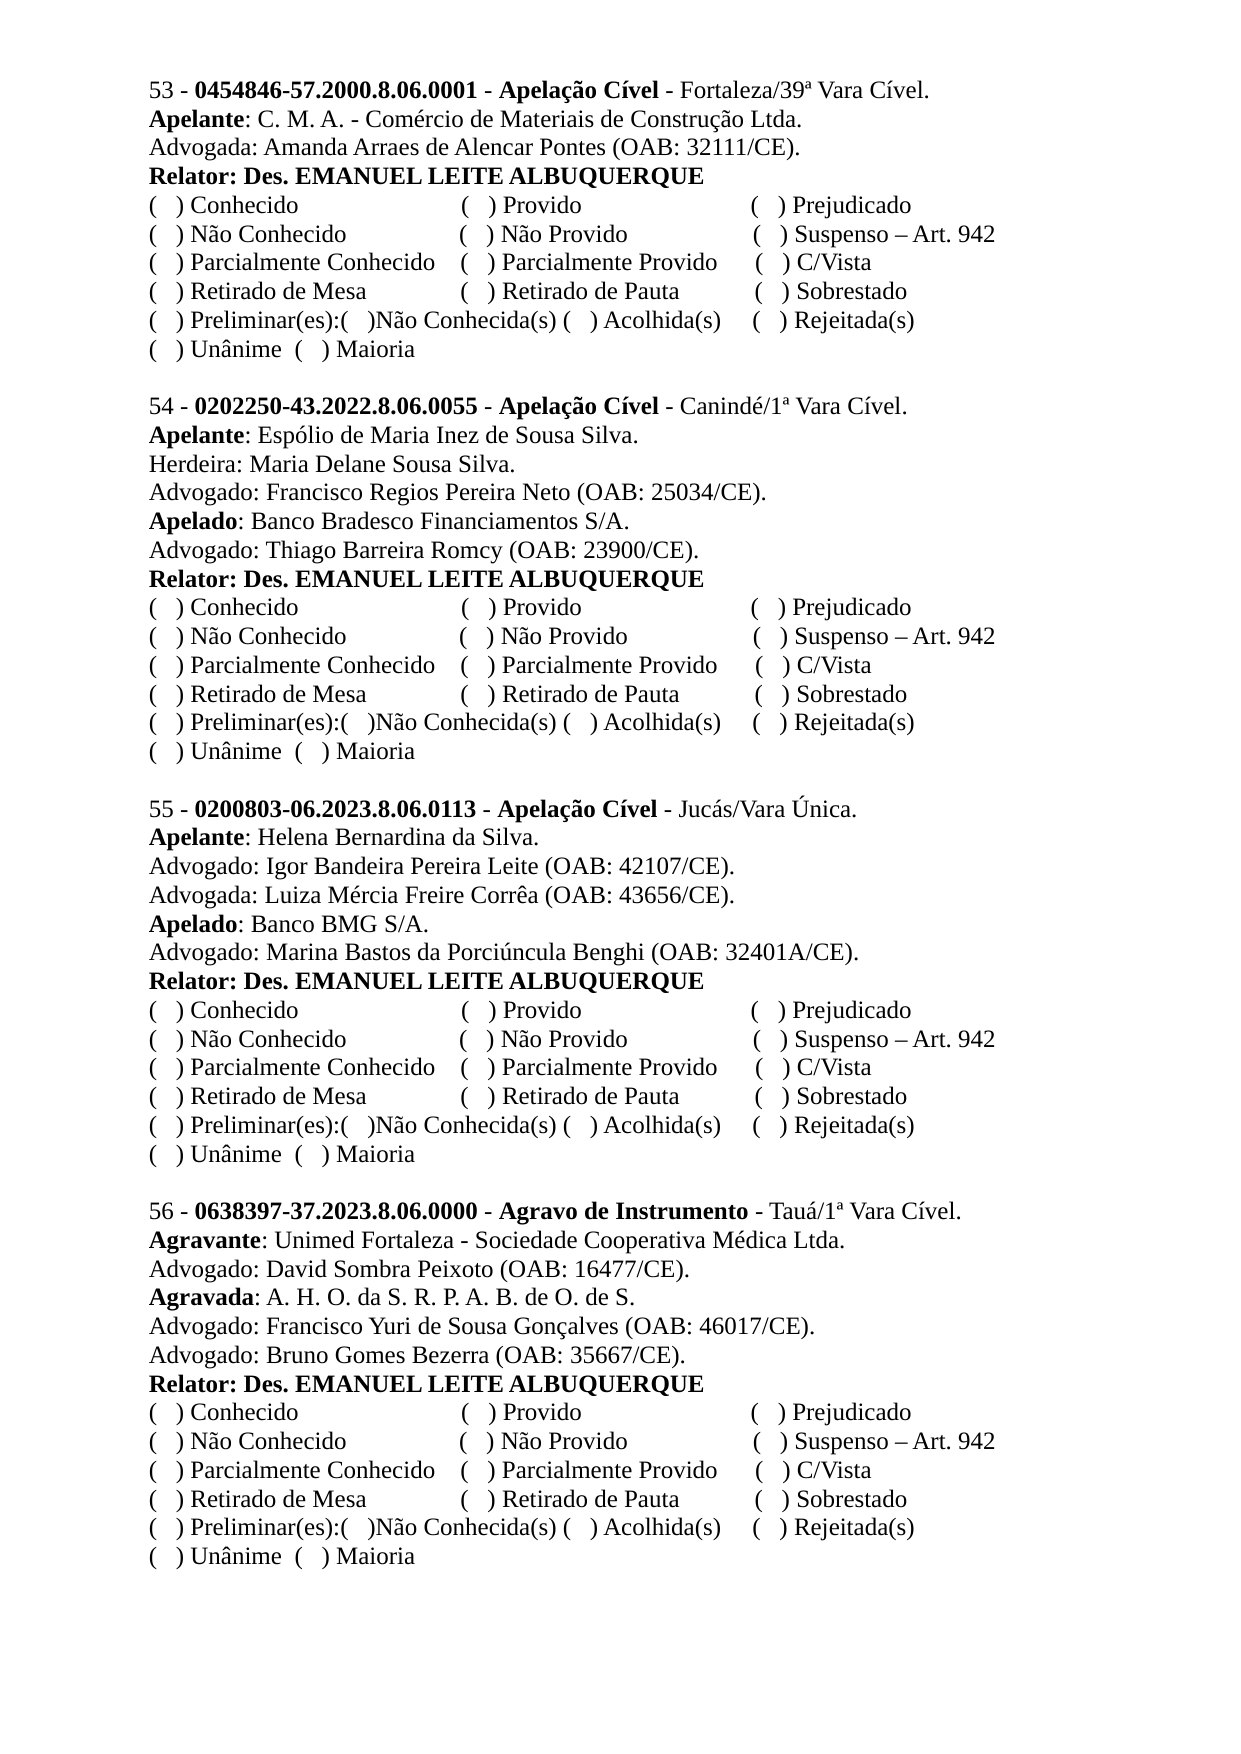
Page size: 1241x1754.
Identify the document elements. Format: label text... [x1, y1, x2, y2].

text ( ) Não Conhecido ( ) Não Provido ( ) Suspenso – Art. 942 [148, 1426, 1158, 1455]
text Apelante: C. M. A. - Comércio de Materiais de Construção Ltda. [148, 104, 1141, 132]
text 55 - 0200803-06.2023.8.06.0113 - Apelação Cível - Jucás/Vara Única. [148, 794, 1141, 822]
text ( ) Conhecido ( ) Provido ( ) Prejudicado [148, 592, 1141, 621]
text Agravante: Unimed Fortaleza - Sociedade Cooperativa Médica Ltda. [148, 1225, 1141, 1254]
text ( ) Não Conhecido ( ) Não Provido ( ) Suspenso – Art. 942 [148, 219, 1158, 247]
text ( ) Não Conhecido ( ) Não Provido ( ) Suspenso – Art. 942 [148, 1024, 1158, 1052]
text ( ) Preliminar(es):( )Não Conhecida(s) ( ) Acolhida(s) ( ) Rejeitada(s) [148, 1110, 1158, 1139]
text Advogado: Francisco Regios Pereira Neto (OAB: 25034/CE). [148, 477, 1141, 506]
text ( ) Conhecido ( ) Provido ( ) Prejudicado [148, 1397, 1141, 1426]
text Advogado: Francisco Yuri de Sousa Gonçalves (OAB: 46017/CE). [148, 1311, 1141, 1340]
text Apelado: Banco Bradesco Financiamentos S/A. [148, 506, 1141, 535]
text ( ) Conhecido ( ) Provido ( ) Prejudicado [148, 995, 1141, 1024]
text ( ) Preliminar(es):( )Não Conhecida(s) ( ) Acolhida(s) ( ) Rejeitada(s) [148, 305, 1158, 334]
text Relator: Des. EMANUEL LEITE ALBUQUERQUE [148, 966, 1141, 995]
text ( ) Retirado de Mesa ( ) Retirado de Pauta ( ) Sobrestado [148, 679, 1158, 707]
text Advogado: Bruno Gomes Bezerra (OAB: 35667/CE). [148, 1340, 1141, 1369]
text Agravada: A. H. O. da S. R. P. A. B. de O. de S. [148, 1282, 1141, 1311]
text ( ) Retirado de Mesa ( ) Retirado de Pauta ( ) Sobrestado [148, 276, 1158, 305]
text ( ) Unânime ( ) Maioria [148, 1541, 1158, 1570]
text Herdeira: Maria Delane Sousa Silva. [148, 449, 1141, 477]
text Advogado: Marina Bastos da Porciúncula Benghi (OAB: 32401A/CE). [148, 937, 1141, 966]
text Advogado: David Sombra Peixoto (OAB: 16477/CE). [148, 1254, 1141, 1282]
text ( ) Unânime ( ) Maioria [148, 1139, 1158, 1167]
text ( ) Não Conhecido ( ) Não Provido ( ) Suspenso – Art. 942 [148, 621, 1158, 650]
text ( ) Parcialmente Conhecido ( ) Parcialmente Provido ( ) C/Vista [148, 1455, 1158, 1484]
text 54 - 0202250-43.2022.8.06.0055 - Apelação Cível - Canindé/1ª Vara Cível. [148, 391, 1141, 420]
text Relator: Des. EMANUEL LEITE ALBUQUERQUE [148, 564, 1141, 592]
text ( ) Unânime ( ) Maioria [148, 736, 1158, 765]
text Apelante: Helena Bernardina da Silva. [148, 822, 1141, 851]
text Apelante: Espólio de Maria Inez de Sousa Silva. [148, 420, 1141, 449]
text Advogada: Amanda Arraes de Alencar Pontes (OAB: 32111/CE). [148, 132, 1141, 161]
text ( ) Conhecido ( ) Provido ( ) Prejudicado [148, 190, 1141, 219]
text ( ) Retirado de Mesa ( ) Retirado de Pauta ( ) Sobrestado [148, 1081, 1158, 1110]
text ( ) Preliminar(es):( )Não Conhecida(s) ( ) Acolhida(s) ( ) Rejeitada(s) [148, 707, 1158, 736]
text 56 - 0638397-37.2023.8.06.0000 - Agravo de Instrumento - Tauá/1ª Vara Cível. [148, 1196, 1141, 1225]
text Apelado: Banco BMG S/A. [148, 909, 1141, 937]
text ( ) Retirado de Mesa ( ) Retirado de Pauta ( ) Sobrestado [148, 1484, 1158, 1512]
text ( ) Parcialmente Conhecido ( ) Parcialmente Provido ( ) C/Vista [148, 650, 1158, 679]
text Relator: Des. EMANUEL LEITE ALBUQUERQUE [148, 1369, 1141, 1397]
text ( ) Unânime ( ) Maioria [148, 334, 1158, 362]
text 53 - 0454846-57.2000.8.06.0001 - Apelação Cível - Fortaleza/39ª Vara Cível. [148, 75, 1141, 104]
text Advogado: Thiago Barreira Romcy (OAB: 23900/CE). [148, 535, 1141, 564]
text ( ) Preliminar(es):( )Não Conhecida(s) ( ) Acolhida(s) ( ) Rejeitada(s) [148, 1512, 1158, 1541]
text ( ) Parcialmente Conhecido ( ) Parcialmente Provido ( ) C/Vista [148, 1052, 1158, 1081]
text Advogado: Igor Bandeira Pereira Leite (OAB: 42107/CE). [148, 851, 1141, 880]
text ( ) Parcialmente Conhecido ( ) Parcialmente Provido ( ) C/Vista [148, 247, 1158, 276]
text Relator: Des. EMANUEL LEITE ALBUQUERQUE [148, 161, 1141, 190]
text Advogada: Luiza Mércia Freire Corrêa (OAB: 43656/CE). [148, 880, 1141, 909]
